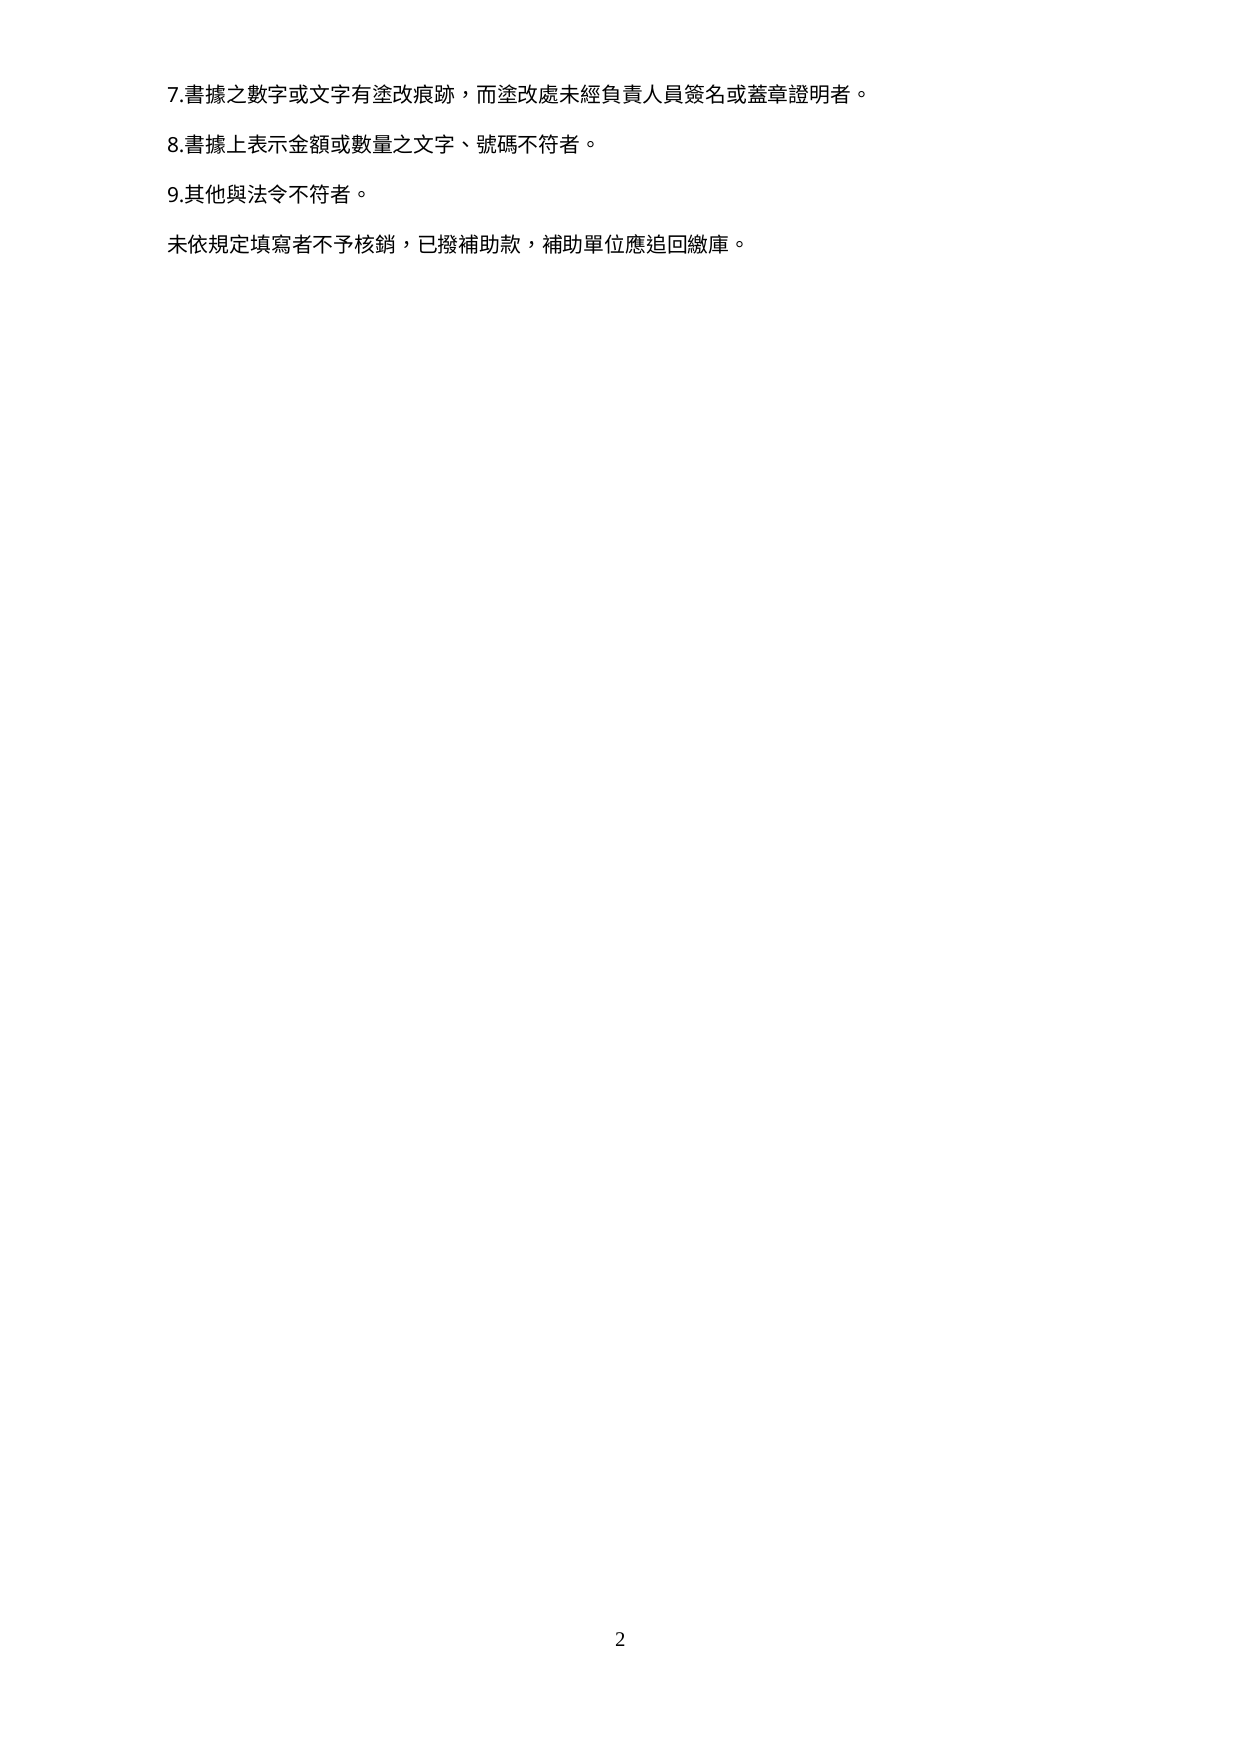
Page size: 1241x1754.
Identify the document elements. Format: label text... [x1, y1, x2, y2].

text 9.其他與法令不符者。 [118, 174, 1122, 212]
text 未依規定填寫者不予核銷，已撥補助款，補助單位應追回繳庫。 [118, 224, 1122, 262]
text 7.書據之數字或文字有塗改痕跡，而塗改處未經負責人員簽名或蓋章證明者。 [118, 74, 1122, 112]
text 8.書據上表示金額或數量之文字、號碼不符者。 [118, 124, 1122, 162]
